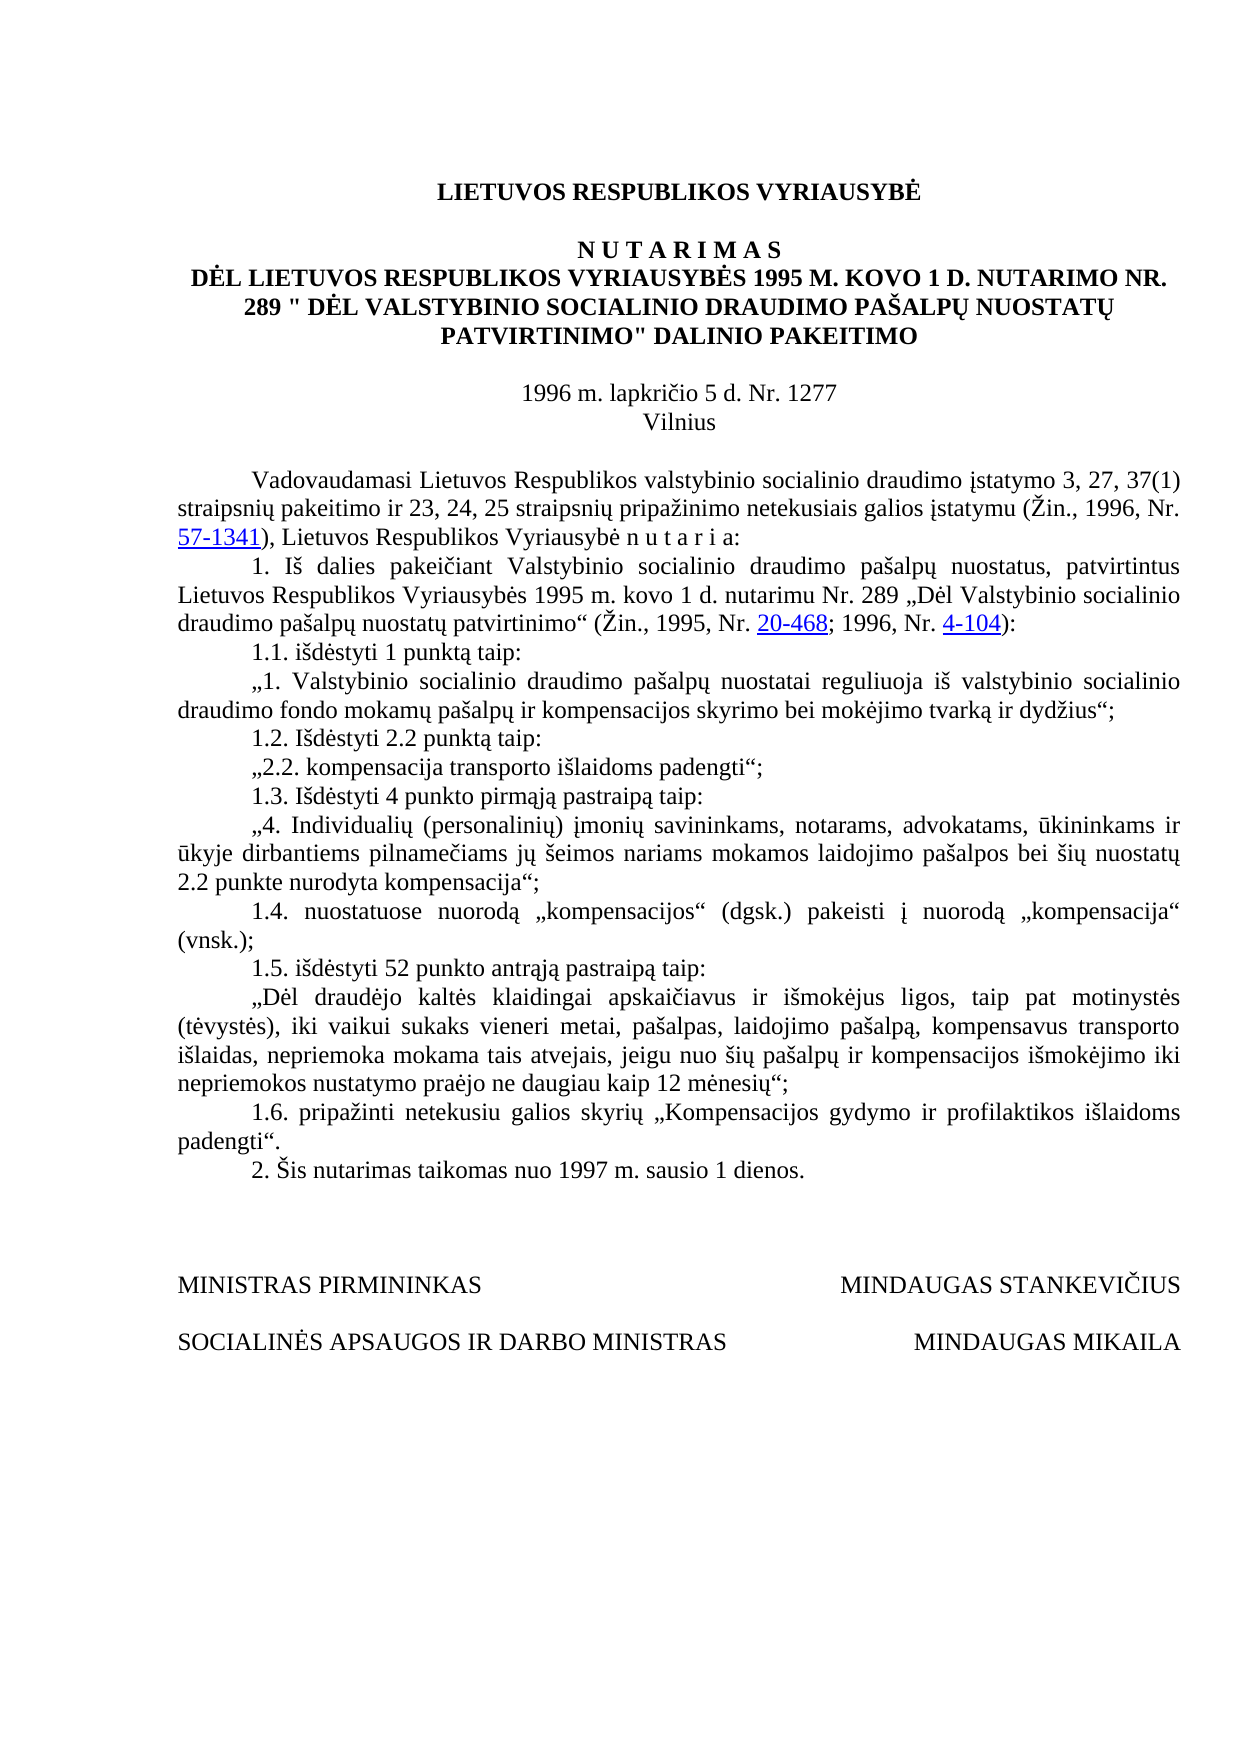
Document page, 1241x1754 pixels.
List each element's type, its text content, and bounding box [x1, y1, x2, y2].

text LIETUVOS RESPUBLIKOS VYRIAUSYBĖ [177, 177, 1181, 206]
text 1996 m. lapkričio 5 d. Nr. 1277 [177, 378, 1181, 407]
text DĖL LIETUVOS RESPUBLIKOS VYRIAUSYBĖS 1995 M. KOVO 1 D. NUTARIMO NR. 289 " DĖL VALSTYBINIO SOCIALINIO DRAUDIMO PAŠALPŲ NUOSTATŲ PATVIRTINIMO" DALINIO PAKEITIMO [177, 263, 1181, 350]
text N U T A R I M A S [177, 235, 1181, 263]
text 1. Iš dalies pakeičiant Valstybinio socialinio draudimo pašalpų nuostatus, patvirtintus Lietuvos Respublikos Vyriausybės 1995 m. kovo 1 d. nutarimu Nr. 289 „Dėl Valstybinio socialinio draudimo pašalpų nuostatų patvirtinimo“ (Žin., 1995, Nr. 20-468; 1996, Nr. 4-104): [177, 551, 1181, 637]
text 1.1. išdėstyti 1 punktą taip: [177, 637, 1181, 666]
text SOCIALINĖS APSAUGOS IR DARBO MINISTRAS MINDAUGAS MIKAILA [177, 1327, 1181, 1356]
text „1. Valstybinio socialinio draudimo pašalpų nuostatai reguliuoja iš valstybinio socialinio draudimo fondo mokamų pašalpų ir kompensacijos skyrimo bei mokėjimo tvarką ir dydžius“; [177, 666, 1181, 723]
text 1.2. Išdėstyti 2.2 punktą taip: [177, 723, 1181, 752]
text Vilnius [177, 407, 1181, 436]
text „2.2. kompensacija transporto išlaidoms padengti“; [177, 752, 1181, 781]
text 1.5. išdėstyti 52 punkto antrąją pastraipą taip: [177, 953, 1181, 982]
text 1.3. Išdėstyti 4 punkto pirmąją pastraipą taip: [177, 781, 1181, 810]
text 1.6. pripažinti netekusiu galios skyrių „Kompensacijos gydymo ir profilaktikos išlaidoms padengti“. [177, 1097, 1181, 1155]
text „Dėl draudėjo kaltės klaidingai apskaičiavus ir išmokėjus ligos, taip pat motinystės (tėvystės), iki vaikui sukaks vieneri metai, pašalpas, laidojimo pašalpą, kompensavus transporto išlaidas, nepriemoka mokama tais atvejais, jeigu nuo šių pašalpų ir kompensacijos išmokėjimo iki nepriemokos nustatymo praėjo ne daugiau kaip 12 mėnesių“; [177, 982, 1181, 1097]
text „4. Individualių (personalinių) įmonių savininkams, notarams, advokatams, ūkininkams ir ūkyje dirbantiems pilnamečiams jų šeimos nariams mokamos laidojimo pašalpos bei šių nuostatų 2.2 punkte nurodyta kompensacija“; [177, 810, 1181, 896]
text 2. Šis nutarimas taikomas nuo 1997 m. sausio 1 dienos. [177, 1155, 1181, 1183]
text Vadovaudamasi Lietuvos Respublikos valstybinio socialinio draudimo įstatymo 3, 27, 37(1) straipsnių pakeitimo ir 23, 24, 25 straipsnių pripažinimo netekusiais galios įstatymu (Žin., 1996, Nr. 57-1341), Lietuvos Respublikos Vyriausybė nutaria: [177, 465, 1181, 551]
text 1.4. nuostatuose nuorodą „kompensacijos“ (dgsk.) pakeisti į nuorodą „kompensacija“ (vnsk.); [177, 896, 1181, 953]
text MINISTRAS PIRMININKAS MINDAUGAS STANKEVIČIUS [177, 1270, 1181, 1298]
